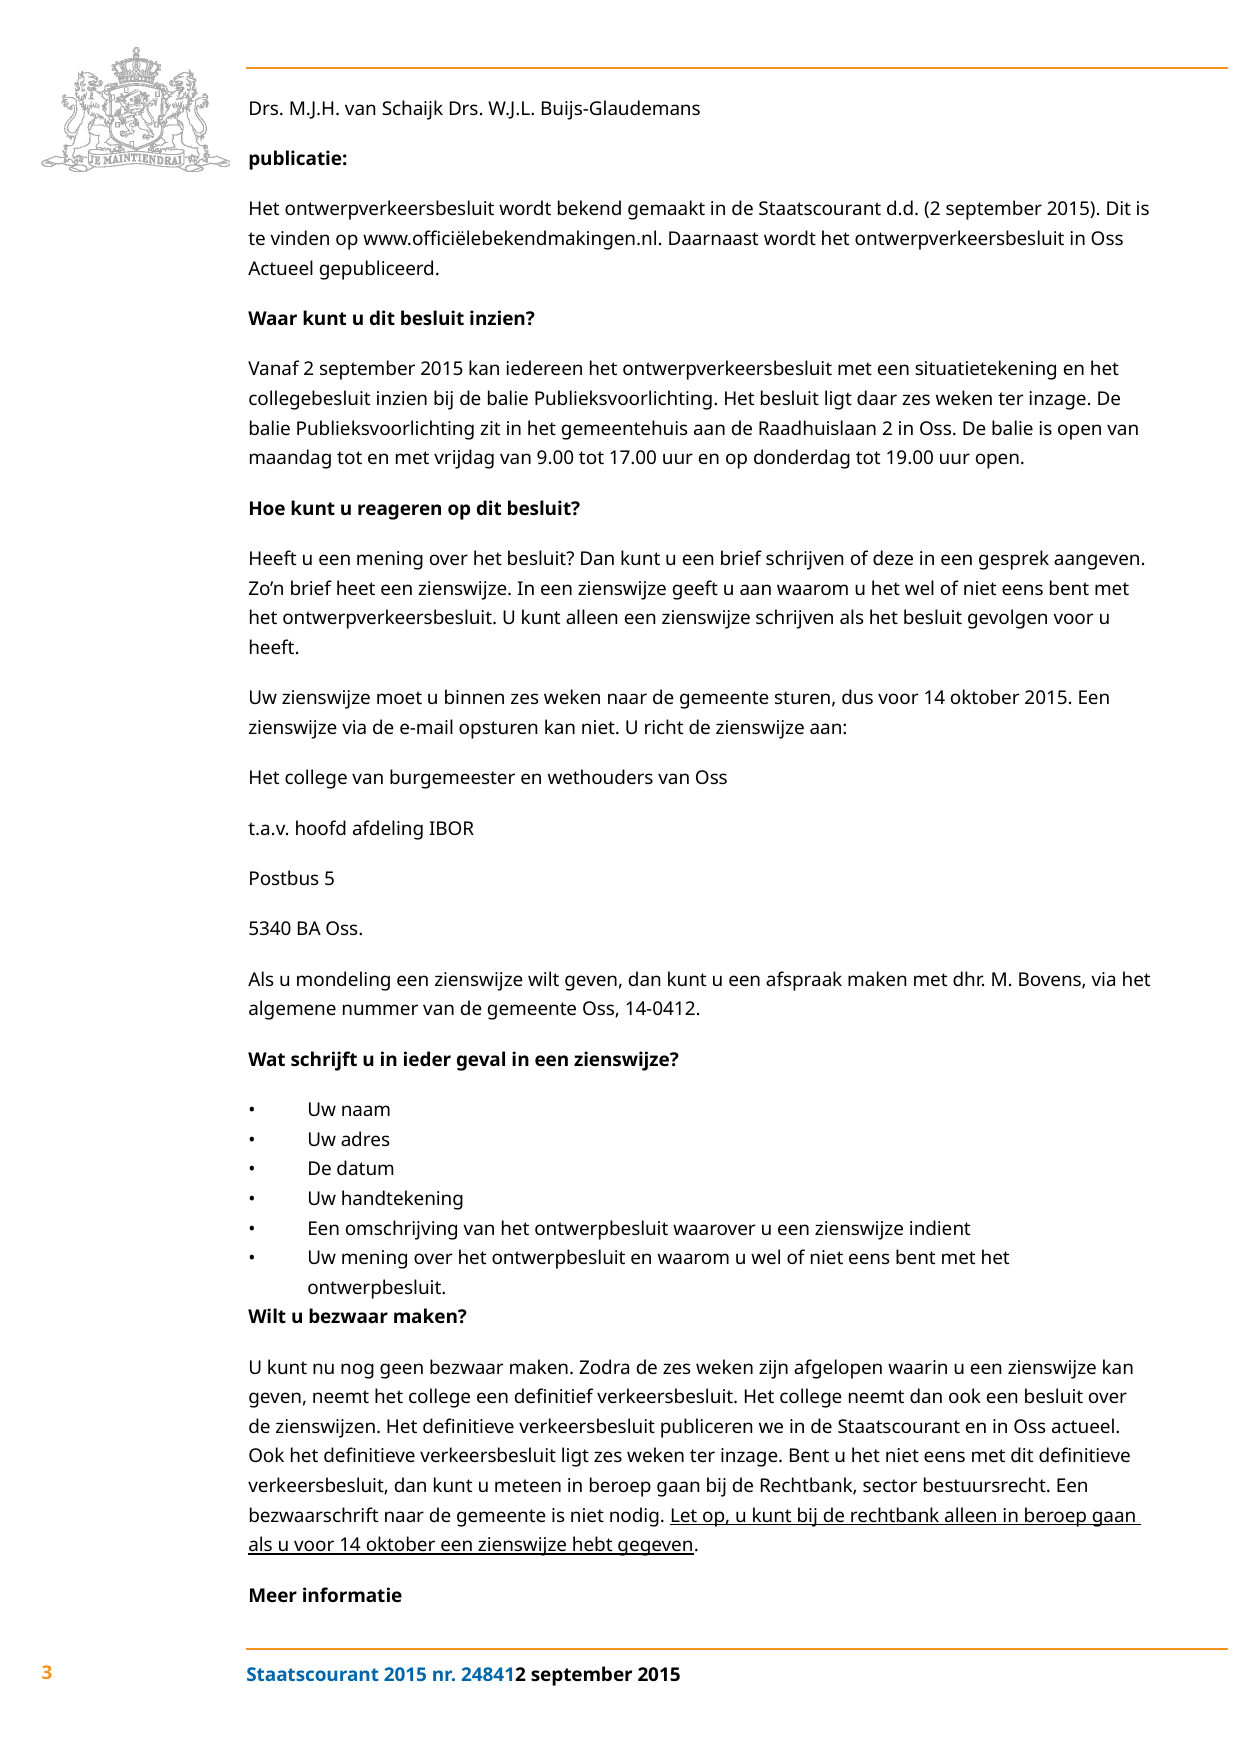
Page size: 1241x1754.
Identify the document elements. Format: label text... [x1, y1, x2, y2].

text Postbus 5 [248, 865, 1152, 891]
text Waar kunt u dit besluit inzien? [248, 305, 1152, 331]
list Uw handtekening [248, 1185, 1152, 1211]
text Wat schrijft u in ieder geval in een zienswijze? [248, 1046, 1152, 1072]
text Hoe kunt u reageren op dit besluit? [248, 495, 1152, 521]
text Het college van burgemeester en wethouders van Oss [248, 764, 1152, 790]
text Meer informatie [248, 1582, 1152, 1608]
list De datum [248, 1156, 1152, 1181]
list Uw mening over het ontwerpbesluit en waarom u wel of niet eens bent met het ontwerpbesluit. [248, 1244, 1152, 1300]
text publicatie: [248, 145, 1152, 171]
text 5340 BA Oss. [248, 916, 1152, 941]
text Als u mondeling een zienswijze wilt geven, dan kunt u een afspraak maken met dhr. M. Bovens, via het algemene nummer van de gemeente Oss, 14-0412. [248, 966, 1152, 1021]
text t.a.v. hoofd afdeling IBOR [248, 815, 1152, 841]
list Een omschrijving van het ontwerpbesluit waarover u een zienswijze indient [248, 1215, 1152, 1241]
text Heeft u een mening over het besluit? Dan kunt u een brief schrijven of deze in een gesprek aangeven. Zo’n brief heet een zienswijze. In een zienswijze geeft u aan waarom u het wel of niet eens bent met het ontwerpverkeersbesluit. U kunt alleen een zienswijze schrijven als het besluit gevolgen voor u heeft. [248, 545, 1152, 660]
text Het ontwerpverkeersbesluit wordt bekend gemaakt in de Staatscourant d.d. (2 september 2015). Dit is te vinden op www.officiëlebekendmakingen.nl. Daarnaast wordt het ontwerpverkeersbesluit in Oss Actueel gepubliceerd. [248, 196, 1152, 281]
text Wilt u bezwaar maken? [248, 1303, 1152, 1329]
text U kunt nu nog geen bezwaar maken. Zodra de zes weken zijn afgelopen waarin u een zienswijze kan geven, neemt het college een definitief verkeersbesluit. Het college neemt dan ook een besluit over de zienswijzen. Het definitieve verkeersbesluit publiceren we in de Staatscourant en in Oss actueel. Ook het definitieve verkeersbesluit ligt zes weken ter inzage. Bent u het niet eens met dit definitieve verkeersbesluit, dan kunt u meteen in beroep gaan bij de Rechtbank, sector bestuursrecht. Een bezwaarschrift naar de gemeente is niet nodig. Let op, u kunt bij de rechtbank alleen in beroep gaan als u voor 14 oktober een zienswijze hebt gegeven. [248, 1354, 1152, 1557]
text Vanaf 2 september 2015 kan iedereen het ontwerpverkeersbesluit met een situatietekening en het collegebesluit inzien bij de balie Publieksvoorlichting. Het besluit ligt daar zes weken ter inzage. De balie Publieksvoorlichting zit in het gemeentehuis aan de Raadhuislaan 2 in Oss. De balie is open van maandag tot en met vrijdag van 9.00 tot 17.00 uur en op donderdag tot 19.00 uur open. [248, 356, 1152, 470]
text Uw zienswijze moet u binnen zes weken naar de gemeente sturen, dus voor 14 oktober 2015. Een zienswijze via de e-mail opsturen kan niet. U richt de zienswijze aan: [248, 684, 1152, 740]
text Drs. M.J.H. van Schaijk Drs. W.J.L. Buijs-Glaudemans [248, 95, 1152, 121]
list Uw adres [248, 1126, 1152, 1152]
list Uw naam [248, 1096, 1152, 1122]
picture [41, 47, 231, 172]
